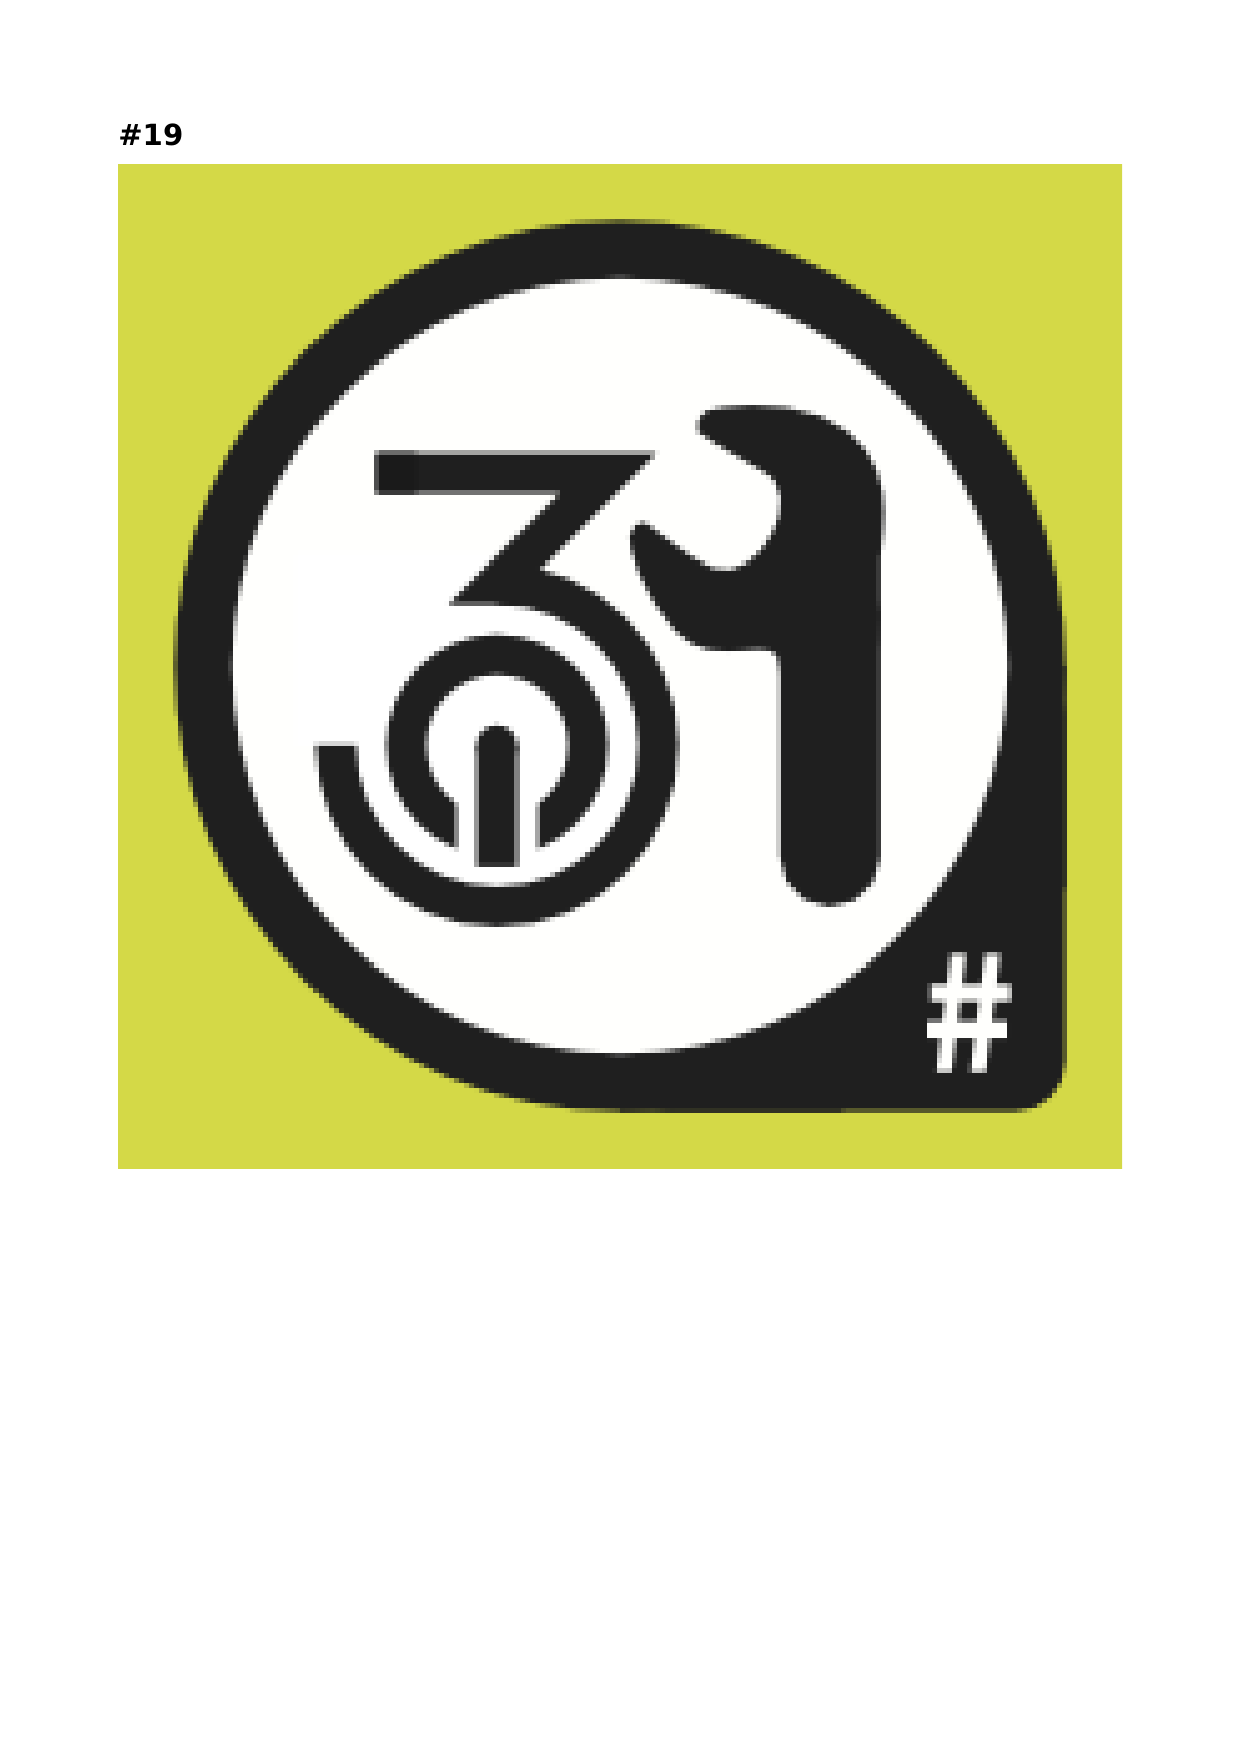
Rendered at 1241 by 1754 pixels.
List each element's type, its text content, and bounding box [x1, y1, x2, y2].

subtitle #19 [118, 118, 1122, 152]
picture [118, 164, 1123, 1169]
